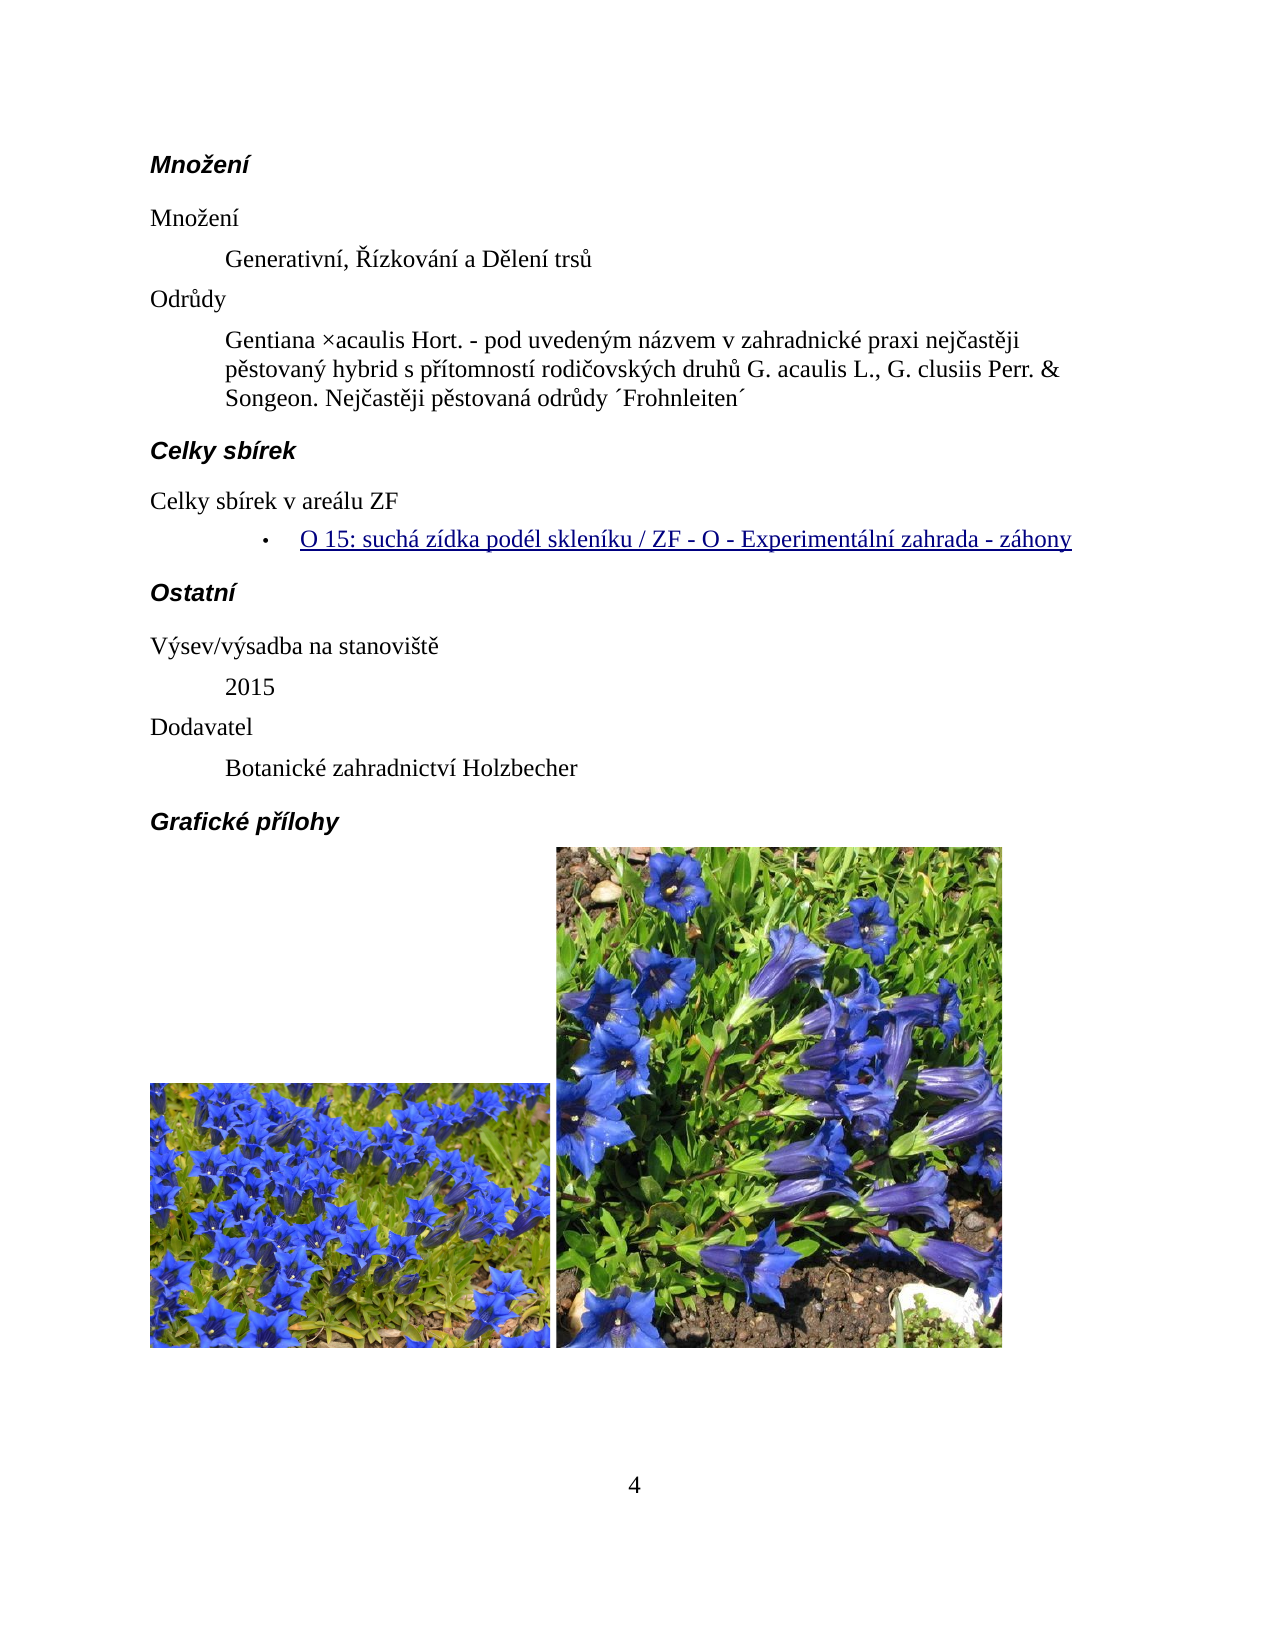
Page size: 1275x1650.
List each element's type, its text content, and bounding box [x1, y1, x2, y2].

subtitle Celky sbírek [150, 436, 1125, 465]
text Botanické zahradnictví Holzbecher [225, 753, 1125, 782]
subtitle Množení [150, 150, 1125, 178]
subtitle Grafické přílohy [150, 807, 1125, 835]
text Množení [150, 203, 1125, 232]
picture [150, 1083, 550, 1348]
text Celky sbírek v areálu ZF [150, 486, 1125, 515]
text Odrůdy [150, 284, 1125, 313]
picture [556, 847, 1003, 1348]
text Výsev/výsadba na stanoviště [150, 631, 1125, 660]
text Dodavatel [150, 712, 1125, 741]
list O 15: suchá zídka podél skleníku / ZF - O - Experimentální zahrada - záhony [262, 524, 1125, 553]
text 2015 [225, 672, 1125, 700]
text Generativní, Řízkování a Dělení trsů [225, 244, 1125, 272]
subtitle Ostatní [150, 578, 1125, 606]
text Gentiana ×acaulis Hort. - pod uvedeným názvem v zahradnické praxi nejčastěji pěstovaný hybrid s přítomností rodičovských druhů G. acaulis L., G. clusiis Perr. & Songeon. Nejčastěji pěstovaná odrůdy ´Frohnleiten´ [225, 325, 1125, 411]
